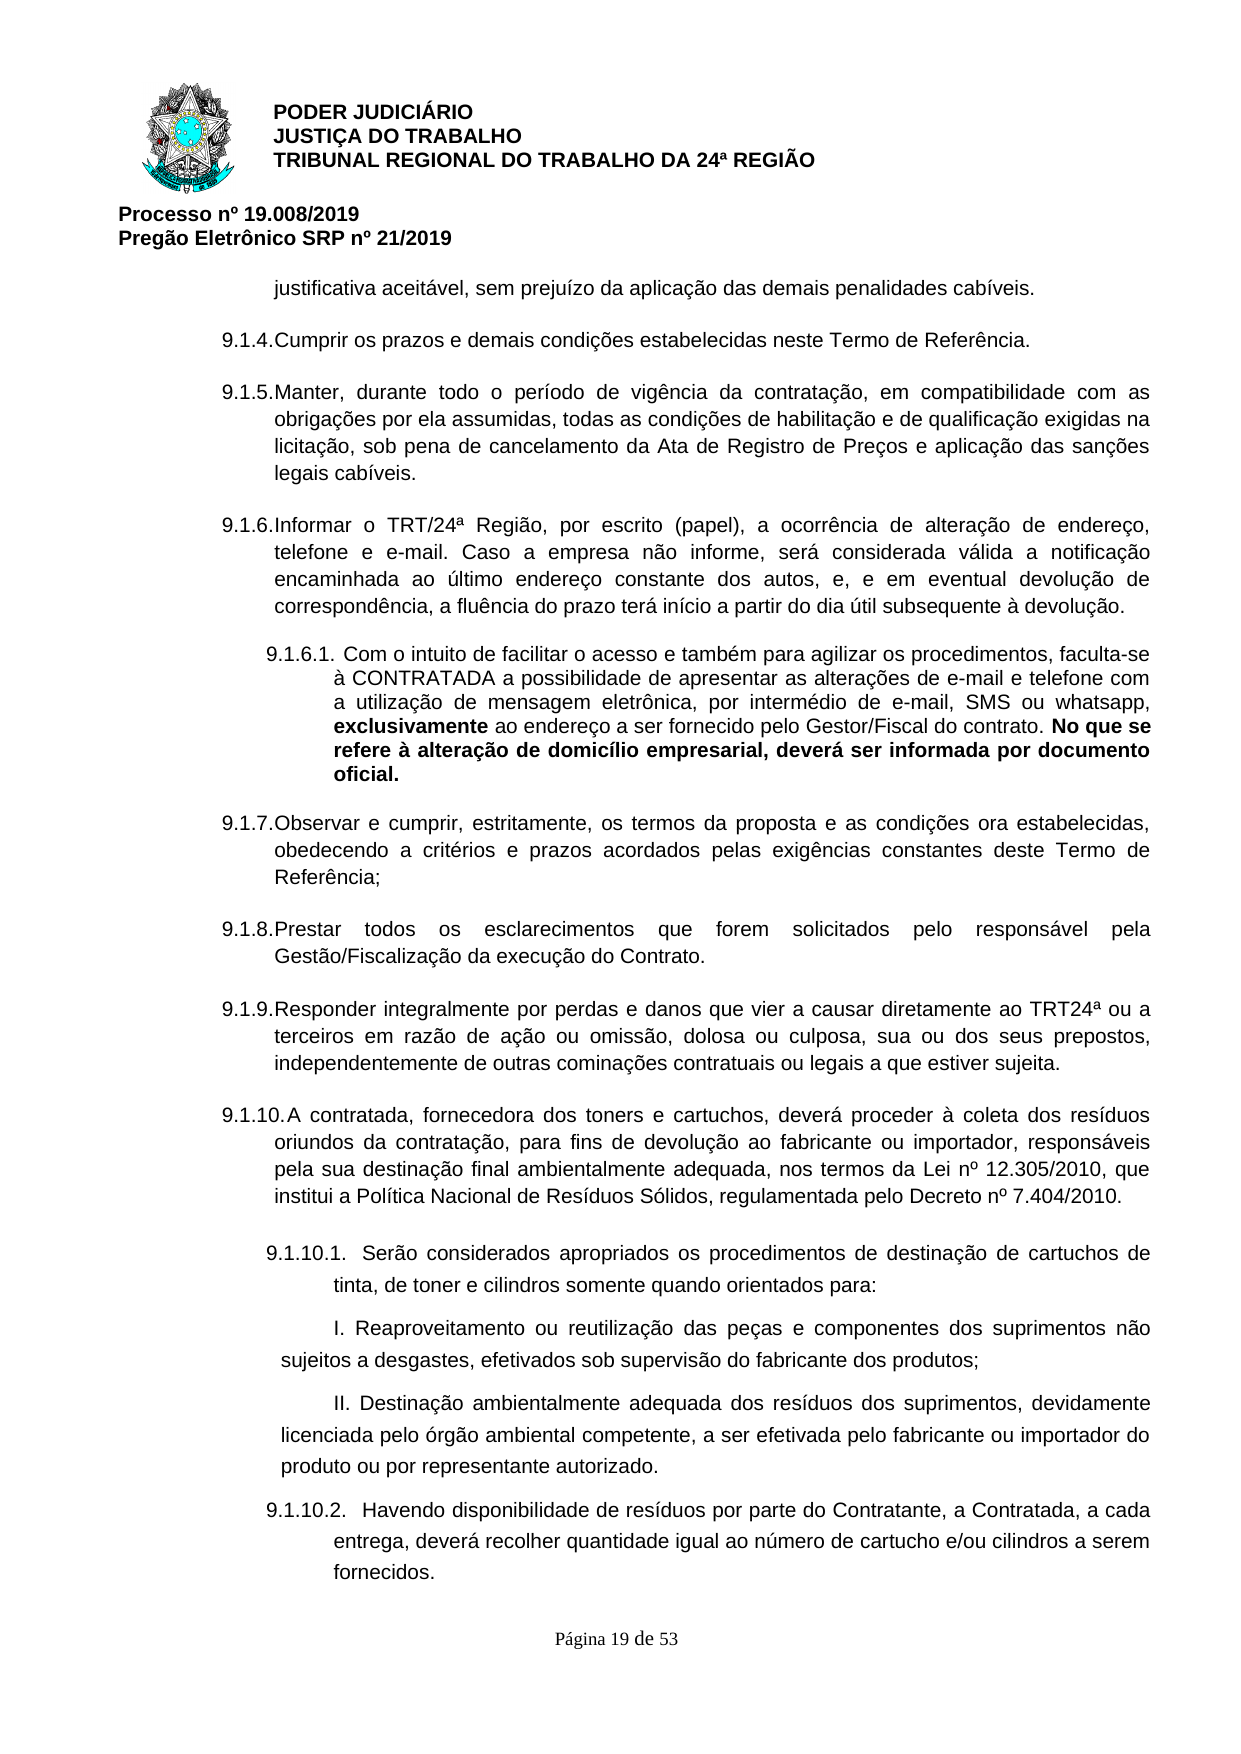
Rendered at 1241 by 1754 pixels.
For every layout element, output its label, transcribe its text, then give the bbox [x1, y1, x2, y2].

list Manter, durante todo o período de vigência da contratação, em compatibilidade com as obrigações por ela assumidas, todas as condições de habilitação e de qualificação exigidas na licitação, sob pena de cancelamento da Ata de Registro de Preços e aplicação das sanções legais cabíveis. [222, 378, 1152, 486]
list Havendo disponibilidade de resíduos por parte do Contratante, a Contratada, a cada entrega, deverá recolher quantidade igual ao número de cartucho e/ou cilindros a serem fornecidos. [266, 1490, 1152, 1584]
text I. Reaproveitamento ou reutilização das peças e componentes dos suprimentos não sujeitos a desgastes, efetivados sob supervisão do fabricante dos produtos; [281, 1309, 1152, 1371]
list justificativa aceitável, sem prejuízo da aplicação das demais penalidades cabíveis. [222, 273, 1152, 301]
list Prestar todos os esclarecimentos que forem solicitados pelo responsável pela Gestão/Fiscalização da execução do Contrato. [222, 915, 1152, 969]
list Observar e cumprir, estritamente, os termos da proposta e as condições ora estabelecidas, obedecendo a critérios e prazos acordados pelas exigências constantes deste Termo de Referência; [222, 809, 1152, 890]
list Responder integralmente por perdas e danos que vier a causar diretamente ao TRT24ª ou a terceiros em razão de ação ou omissão, dolosa ou culposa, sua ou dos seus prepostos, independentemente de outras cominações contratuais ou legais a que estiver sujeita. [222, 994, 1152, 1076]
list Serão considerados apropriados os procedimentos de destinação de cartuchos de tinta, de toner e cilindros somente quando orientados para: [266, 1234, 1152, 1296]
list Informar o TRT/24ª Região, por escrito (papel), a ocorrência de alteração de endereço, telefone e e-mail. Caso a empresa não informe, será considerada válida a notificação encaminhada ao último endereço constante dos autos, e, e em eventual devolução de correspondência, a fluência do prazo terá início a partir do dia útil subsequente à devolução. [222, 511, 1152, 619]
list A contratada, fornecedora dos toners e cartuchos, deverá proceder à coleta dos resíduos oriundos da contratação, para fins de devolução ao fabricante ou importador, responsáveis pela sua destinação final ambientalmente adequada, nos termos da Lei nº 12.305/2010, que institui a Política Nacional de Resíduos Sólidos, regulamentada pelo Decreto nº 7.404/2010. [222, 1101, 1152, 1209]
list Com o intuito de facilitar o acesso e também para agilizar os procedimentos, faculta-se à CONTRATADA a possibilidade de apresentar as alterações de e-mail e telefone com a utilização de mensagem eletrônica, por intermédio de e-mail, SMS ou whatsapp, exclusivamente ao endereço a ser fornecido pelo Gestor/Fiscal do contrato. No que se refere à alteração de domicílio empresarial, deverá ser informada por documento oficial. [266, 642, 1152, 786]
text II. Destinação ambientalmente adequada dos resíduos dos suprimentos, devidamente licenciada pelo órgão ambiental competente, a ser efetivada pelo fabricante ou importador do produto ou por representante autorizado. [281, 1384, 1152, 1478]
list Cumprir os prazos e demais condições estabelecidas neste Termo de Referência. [222, 326, 1152, 353]
picture [141, 82, 236, 194]
